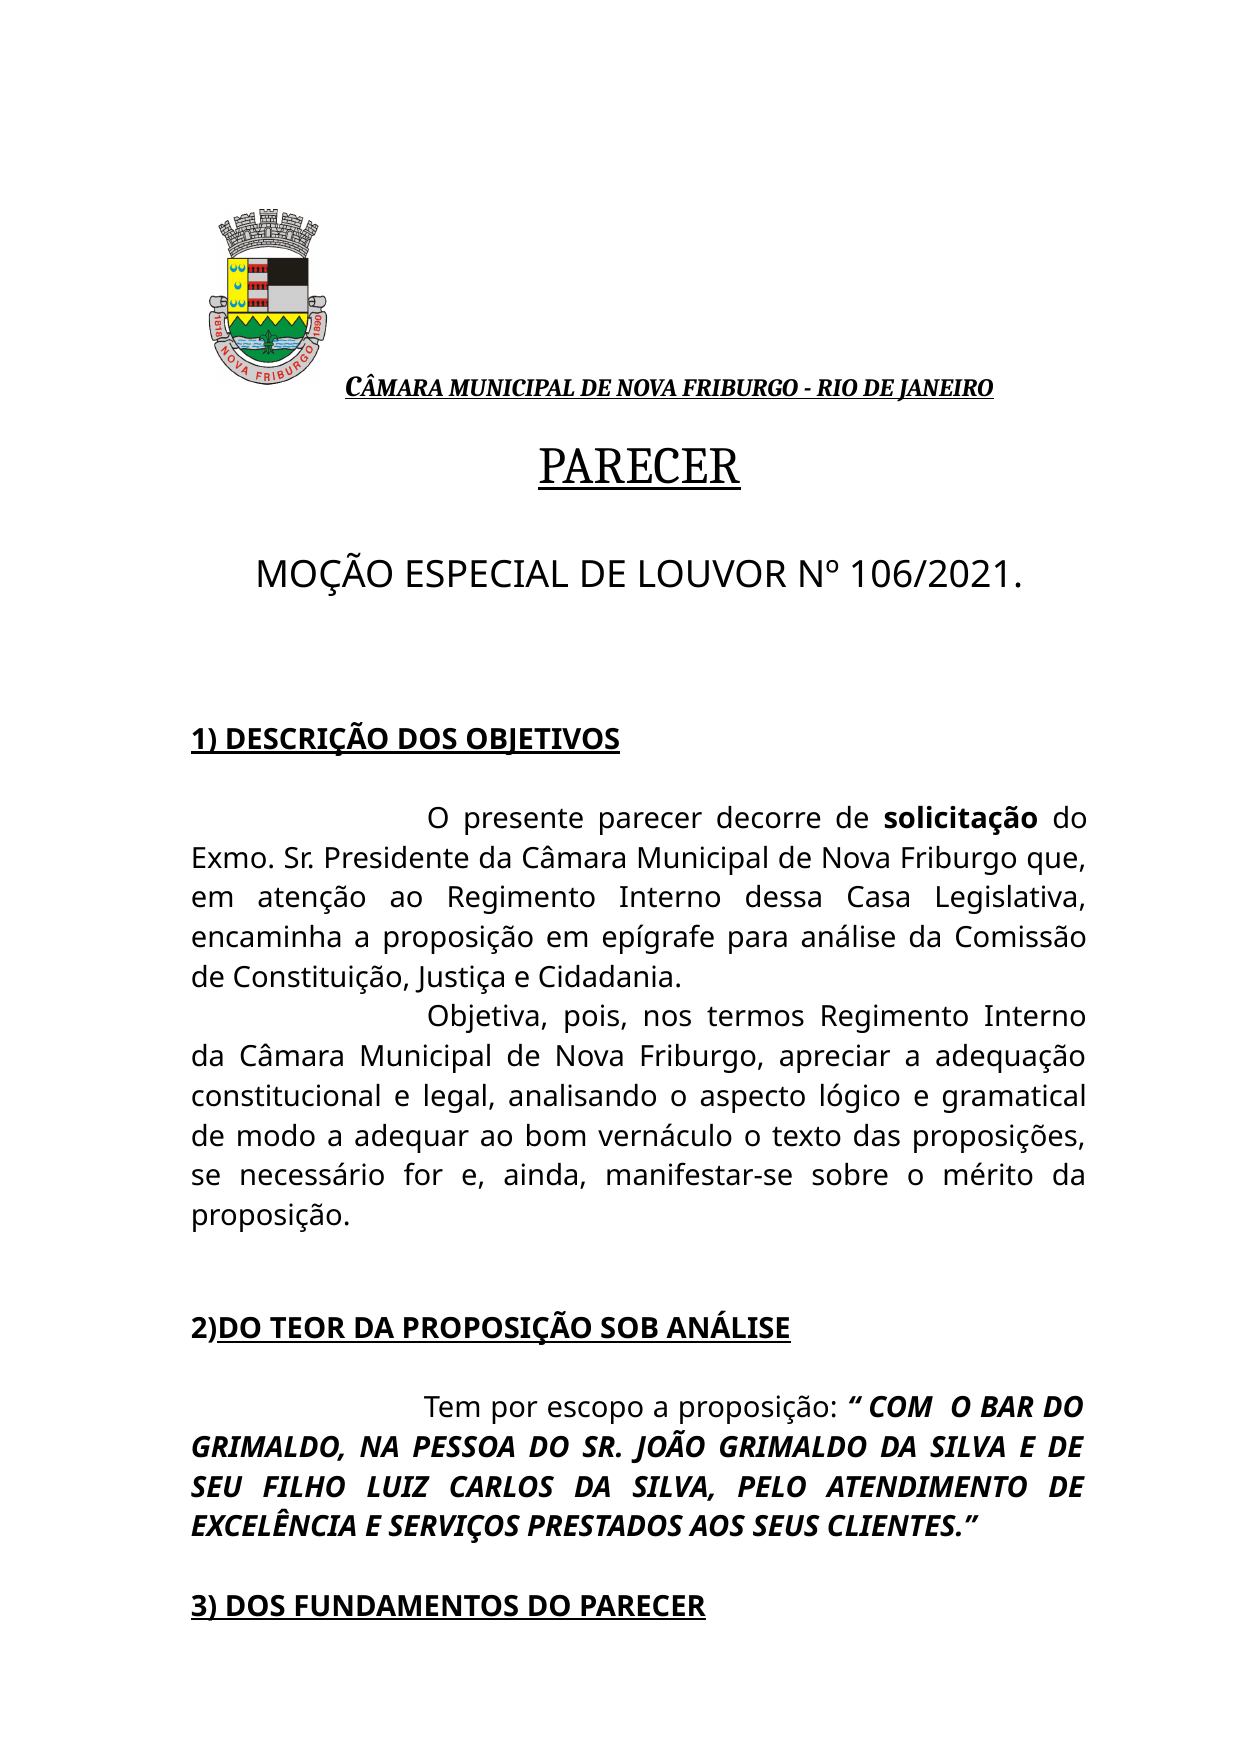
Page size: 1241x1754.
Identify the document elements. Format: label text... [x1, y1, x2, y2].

text MOÇÃO ESPECIAL DE LOUVOR Nº 106/2021. [191, 548, 1087, 599]
text 1) DESCRIÇÃO DOS OBJETIVOS [191, 718, 1087, 758]
text O presente parecer decorre de solicitação do Exmo. Sr. Presidente da Câmara Municipal de Nova Friburgo que, em atenção ao Regimento Interno dessa Casa Legislativa, encaminha a proposição em epígrafe para análise da Comissão de Constituição, Justiça e Cidadania. [191, 797, 1087, 996]
text Tem por escopo a proposição: “ COM O BAR DO GRIMALDO, NA PESSOA DO SR. JOÃO GRIMALDO DA SILVA E DE SEU FILHO LUIZ CARLOS DA SILVA, PELO ATENDIMENTO DE EXCELÊNCIA E SERVIÇOS PRESTADOS AOS SEUS CLIENTES.” [191, 1386, 1087, 1545]
text PARECER [191, 437, 1087, 497]
text Objetiva, pois, nos termos Regimento Interno da Câmara Municipal de Nova Friburgo, apreciar a adequação constitucional e legal, analisando o aspecto lógico e gramatical de modo a adequar ao bom vernáculo o texto das proposições, se necessário for e, ainda, manifestar-se sobre o mérito da proposição. [191, 996, 1087, 1234]
text CÂMARA MUNICIPAL DE NOVA FRIBURGO - RIO DE JANEIRO [191, 198, 1087, 403]
text 3) DOS FUNDAMENTOS DO PARECER [191, 1585, 1087, 1624]
list DO TEOR DA PROPOSIÇÃO SOB ANÁLISE [191, 1307, 1087, 1347]
